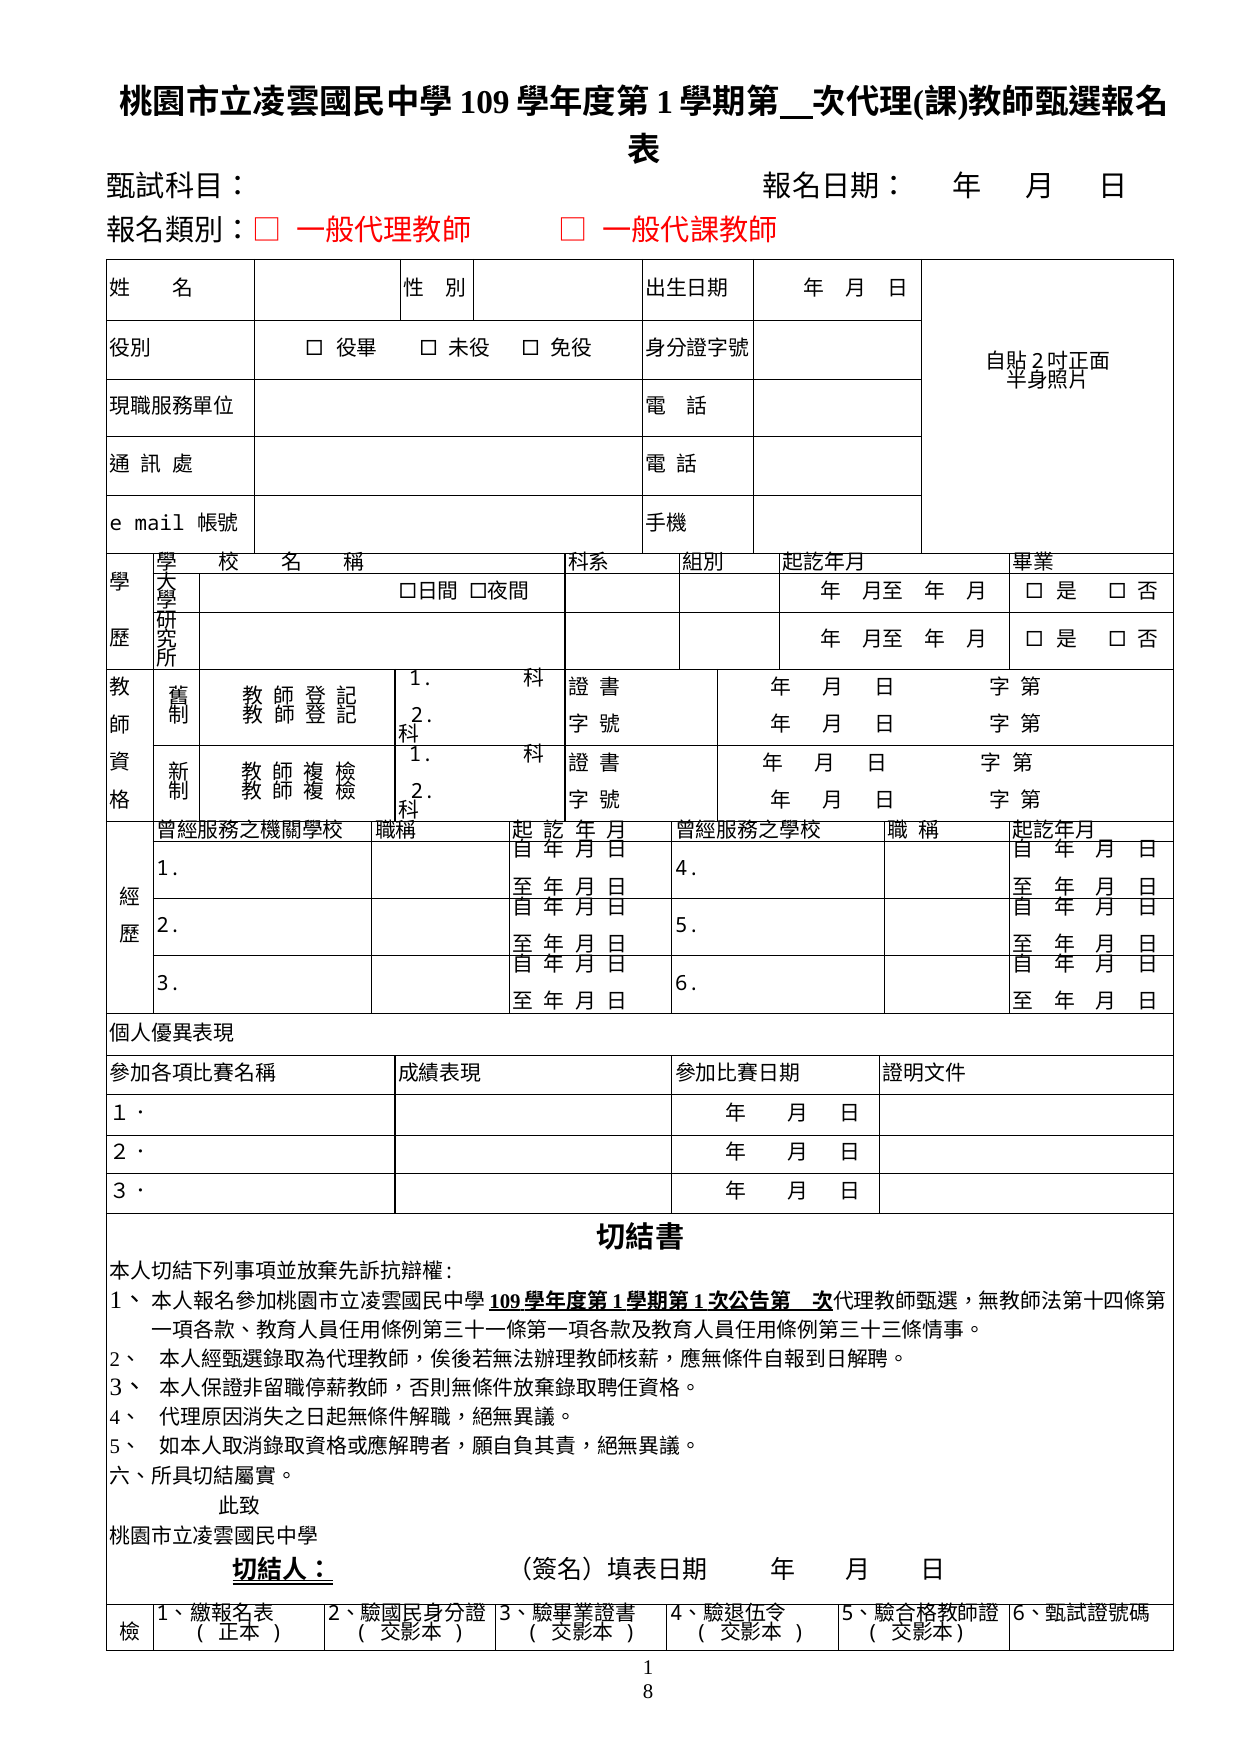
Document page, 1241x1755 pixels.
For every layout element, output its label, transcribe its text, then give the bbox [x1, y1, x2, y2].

table_cell 自 年 月 日 至 年 月 日 [1010, 956, 1173, 1013]
table_cell [396, 1174, 671, 1213]
table_cell [754, 496, 921, 553]
table_cell 科 2. 科 [396, 670, 564, 745]
table_cell 自 年 月 日 至 年 月 日 [1010, 842, 1173, 898]
table_header 出生日期 [643, 260, 753, 320]
table_cell 學 校 名 稱 [154, 554, 564, 573]
table_cell [255, 437, 642, 495]
table_cell 年 月 日 [672, 1174, 879, 1213]
table_cell 成績表現 [396, 1056, 671, 1094]
table_cell 年 月 日 字 第 年 月 日 字 第 [718, 746, 1173, 821]
table_cell 學 歷 [107, 554, 153, 669]
table_cell  是  否 [1010, 613, 1173, 669]
table_cell [880, 1095, 1173, 1134]
table_cell [566, 613, 679, 669]
table_cell 6、甄試證號碼 [1010, 1605, 1173, 1650]
table_cell 自 年 月 日 至 年 月 日 [510, 842, 671, 898]
table_cell 自 年 月 日 至 年 月 日 [1010, 899, 1173, 955]
table_cell 役別 [107, 321, 254, 378]
table_cell 3、驗畢業證書 ( 交影本 ) [496, 1605, 666, 1650]
table_cell 教 師 登 記 教 師 登 記 [200, 670, 394, 745]
table_cell 5. [672, 899, 884, 955]
text 桃園市立凌雲國民中學109學年度第1學期第 次代理(課)教師甄選報名表 [106, 75, 1181, 171]
table_header [255, 260, 400, 320]
table_cell 年 月至 年 月 [780, 574, 1009, 612]
table_cell 檢 [107, 1605, 153, 1650]
table_cell 證 書 字 號 [566, 746, 717, 821]
table_cell 參加比賽日期 [672, 1056, 879, 1094]
table_cell 4、驗退伍令 ( 交影本 ) [667, 1605, 838, 1650]
table_header 性 別 [401, 260, 473, 320]
table_cell 年 月 日 [672, 1095, 879, 1134]
table_cell  是  否 [1010, 574, 1173, 612]
table_cell １． [107, 1095, 394, 1134]
table_cell 電 話 [643, 437, 753, 495]
table_cell [255, 496, 642, 553]
table_cell 新 制 [154, 746, 199, 821]
table_cell 切結書 本人切結下列事項並放棄先訴抗辯權: 本人報名參加桃園市立凌雲國民中學109學年度第1學期第1次公告第 次代理教師甄選，無教師法第十四條第一項各款、教育人員任用條例第三十一條第一項各款及教育人員任用條例第三十三條情事。 本人經甄選錄取為代理教師，俟後若無法辦理教師核薪，應無條件自報到日解聘。 本人保證非留職停薪教師，否則無條件放棄錄取聘任資格。 代理原因消失之日起無條件解職，絕無異議。 如本人取消錄取資格或應解聘者，願自負其責，絕無異議。 六、所具切結屬實。 此致 桃園市立凌雲國民中學 切結人： （簽名）填表日期 年 月 日 [107, 1214, 1173, 1604]
table_cell 電 話 [643, 380, 753, 436]
table_cell [372, 899, 509, 955]
table_cell 證 書 字 號 [566, 670, 717, 745]
table_cell 起 訖 年 月 [510, 822, 521, 841]
table_cell 證明文件 [880, 1056, 1173, 1094]
table_cell 1. [154, 842, 371, 898]
table_cell 個人優異表現 [107, 1014, 1173, 1055]
table_cell [255, 380, 642, 436]
table_cell [885, 899, 1009, 955]
table_cell 參加各項比賽名稱 [107, 1056, 394, 1094]
table_cell  役畢  未役  免役 [255, 321, 642, 378]
table_cell 年 月至 年 月 [780, 613, 1009, 669]
table_header [474, 260, 642, 320]
table_cell 2、驗國民身分證 ( 交影本 ) [325, 1605, 495, 1650]
table_cell 6. [672, 956, 884, 1013]
table_cell 起訖年月 [1019, 822, 1173, 841]
table_cell [372, 956, 509, 1013]
table_cell [754, 437, 921, 495]
table_cell [885, 842, 1009, 898]
table_cell 年 月 日 字 第 年 月 日 字 第 [718, 670, 1173, 745]
table_cell 職稱 [372, 822, 509, 841]
table_header 自貼2吋正面 半身照片 [922, 260, 1173, 553]
table_cell [396, 1095, 671, 1134]
table_cell 4. [672, 842, 884, 898]
table_cell [754, 321, 921, 378]
table_cell 身分證字號 [643, 321, 753, 378]
table_cell ３． [107, 1174, 394, 1213]
table_cell 科系 [566, 554, 679, 573]
table_cell e mail 帳號 [107, 496, 254, 553]
table_cell 起訖年月 [1010, 822, 1021, 841]
table_cell 教 師 複 檢 教 師 複 檢 [200, 746, 394, 821]
text 甄試科目： 報名日期： 年 月 日 [106, 171, 1181, 203]
text 報名類別：□ 一般代理教師 □ 一般代課教師 [106, 215, 1181, 246]
table_header 年 月 日 [754, 260, 921, 320]
table_cell [880, 1174, 1173, 1213]
table_cell [680, 574, 779, 612]
table_cell 現職服務單位 [107, 380, 254, 436]
table_cell 大 學 [154, 574, 199, 612]
table_cell 自 年 月 日 至 年 月 日 [510, 899, 671, 955]
table_cell 曾經服務之機關學校 [154, 822, 371, 841]
table_cell 自 年 月 日 至 年 月 日 [510, 956, 671, 1013]
table_cell 畢業 [1010, 554, 1173, 573]
table_cell [885, 956, 1009, 1013]
table_cell 經 歷 [107, 822, 153, 1013]
table_cell [566, 574, 679, 612]
table_cell 教 師 資 格 [107, 670, 153, 821]
table_cell 舊 制 [154, 670, 199, 745]
table_cell 3. [154, 956, 371, 1013]
table_cell ２． [107, 1136, 394, 1173]
table_cell 起 訖 年 月 [519, 822, 671, 841]
table_cell 日間 夜間 [200, 574, 564, 612]
table_cell [680, 613, 779, 669]
table_cell 年 月 日 [672, 1136, 879, 1173]
table_cell 組別 [680, 554, 779, 573]
table_cell 繳報名表 ( 正本 ) [154, 1605, 324, 1650]
table_cell 曾經服務之學校 [672, 822, 884, 841]
table_cell 起訖年月 [780, 554, 1009, 573]
table_cell [754, 380, 921, 436]
table_cell 職 稱 [885, 822, 1009, 841]
table_cell 研究所 [154, 613, 199, 669]
table_cell [200, 613, 564, 669]
table_cell [396, 1136, 671, 1173]
table_cell 5、驗合格教師證 ( 交影本) [839, 1605, 1009, 1650]
table_cell 科 2. 科 [396, 746, 564, 821]
table_cell 通 訊 處 [107, 437, 254, 495]
table_cell [880, 1136, 1173, 1173]
table_header 姓 名 [107, 260, 254, 320]
table_cell 2. [154, 899, 371, 955]
table_cell [372, 842, 509, 898]
table_cell 手機 [643, 496, 753, 553]
